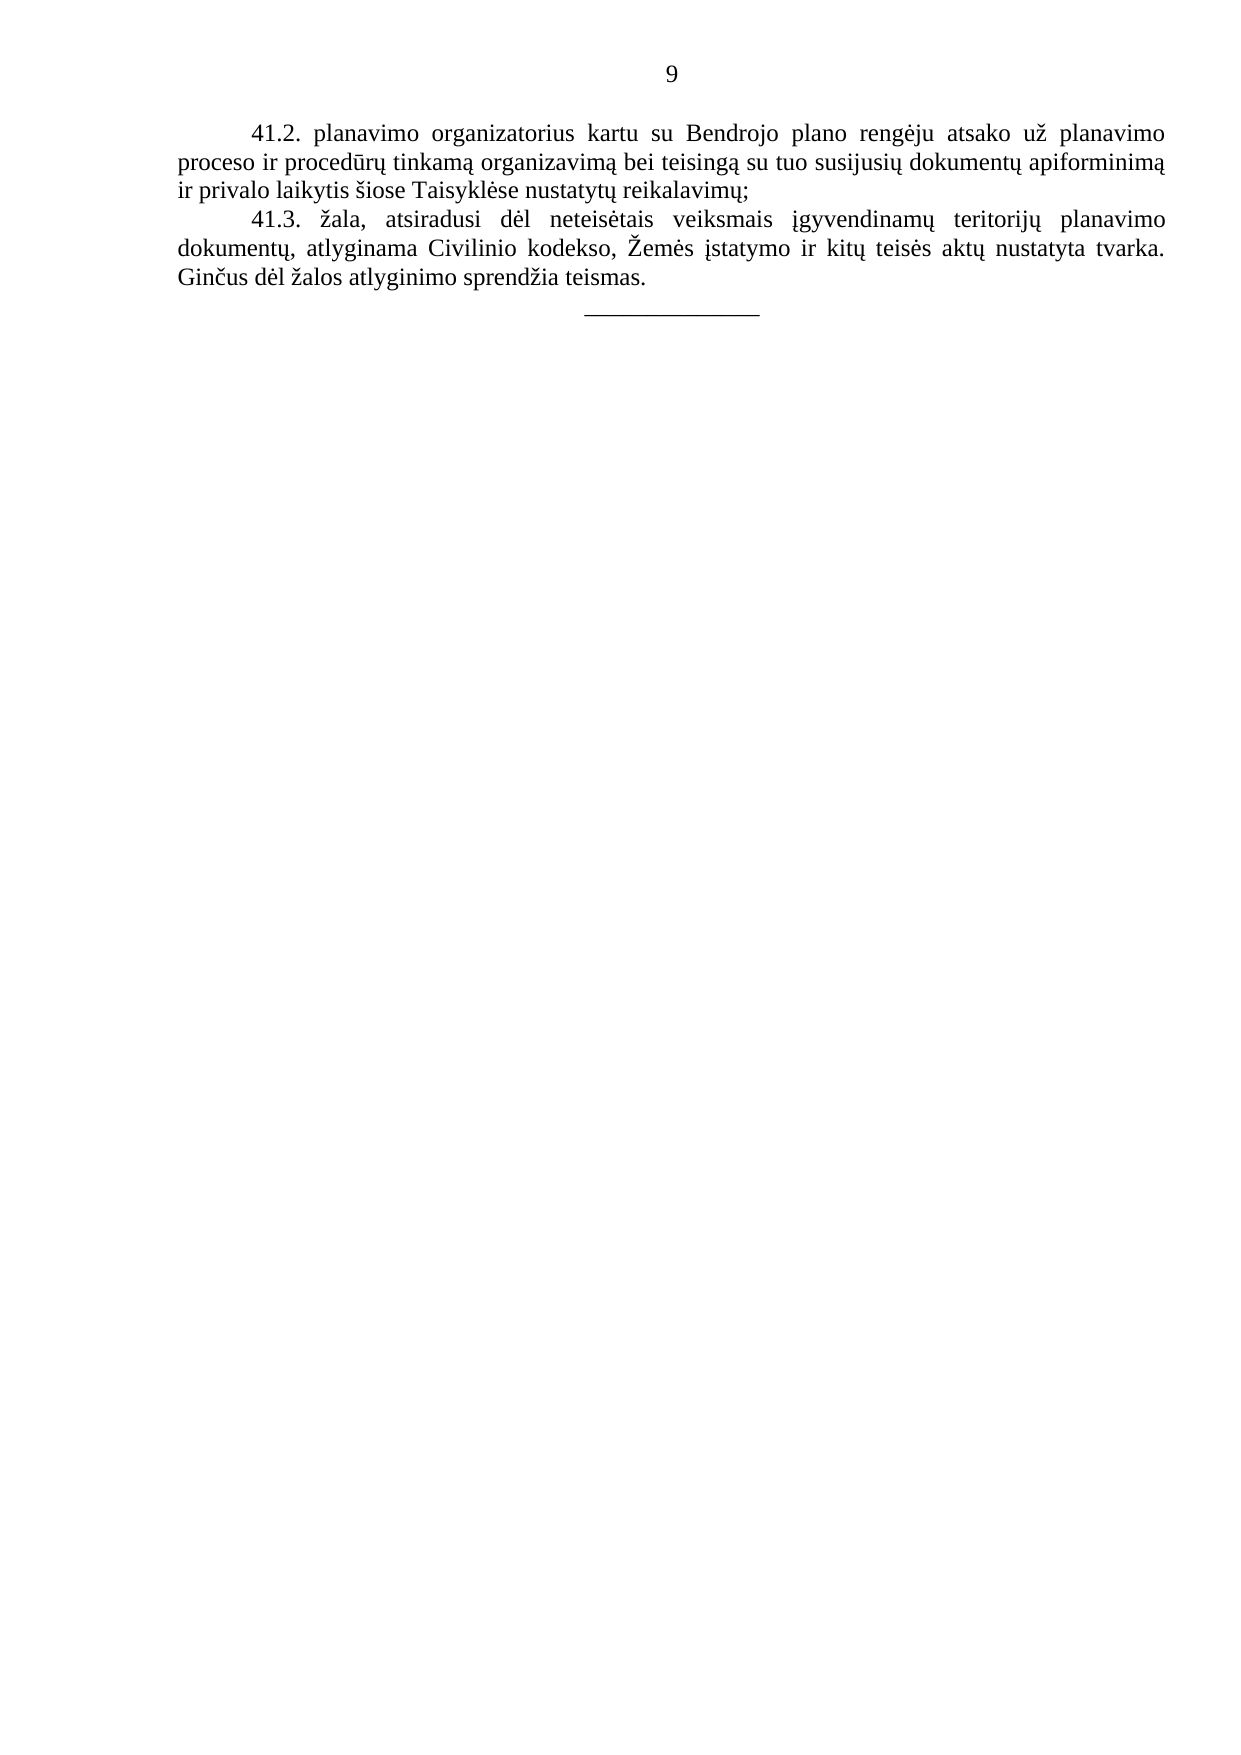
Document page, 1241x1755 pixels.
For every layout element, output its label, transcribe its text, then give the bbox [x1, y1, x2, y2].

text ______________ [177, 291, 1166, 319]
text 41.3. žala, atsiradusi dėl neteisėtais veiksmais įgyvendinamų teritorijų planavimo dokumentų, atlyginama Civilinio kodekso, Žemės įstatymo ir kitų teisės aktų nustatyta tvarka. Ginčus dėl žalos atlyginimo sprendžia teismas. [177, 204, 1166, 291]
text 41.2. planavimo organizatorius kartu su Bendrojo plano rengėju atsako už planavimo proceso ir procedūrų tinkamą organizavimą bei teisingą su tuo susijusių dokumentų apiforminimą ir privalo laikytis šiose Taisyklėse nustatytų reikalavimų; [177, 118, 1166, 204]
